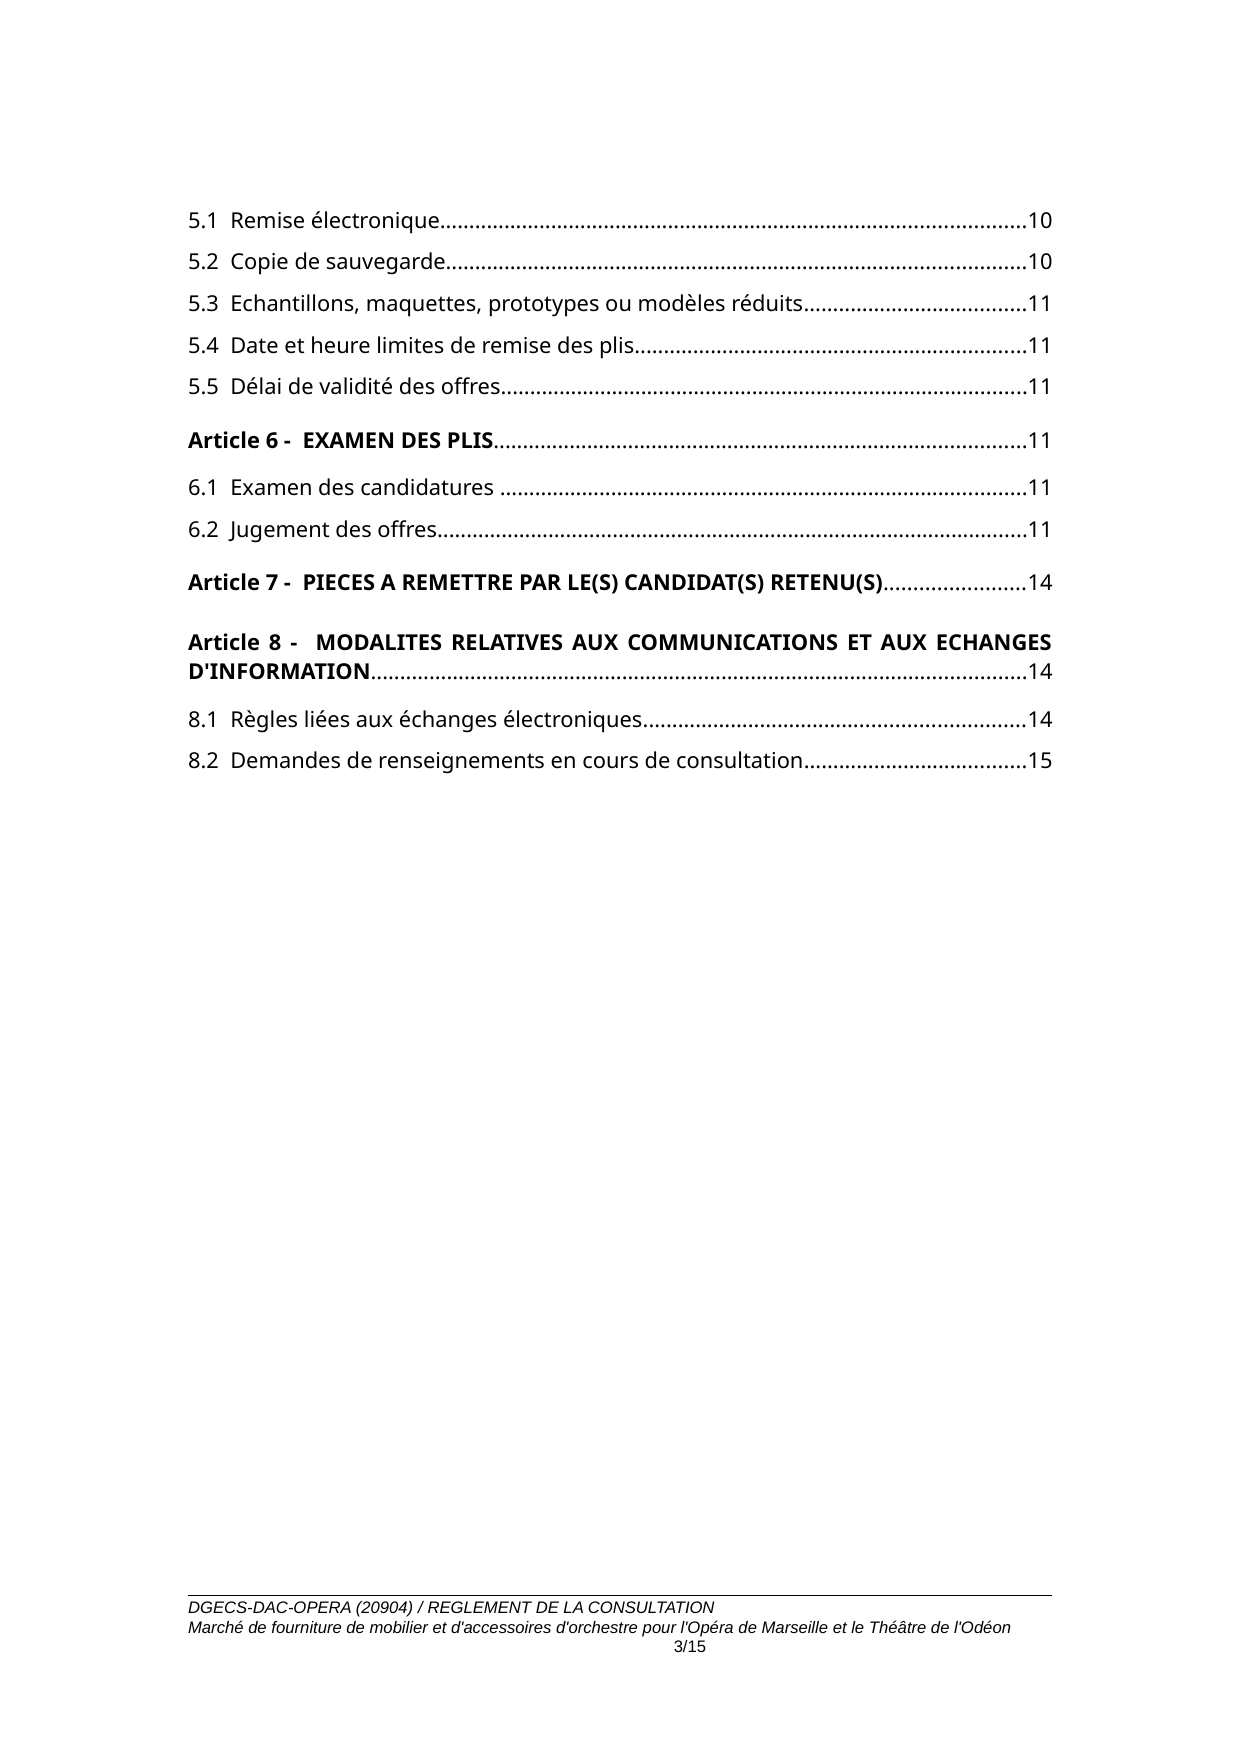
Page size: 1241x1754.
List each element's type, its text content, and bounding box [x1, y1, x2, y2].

text 8.1 Règles liées aux échanges électroniques 14 [188, 704, 1052, 734]
text 5.3 Echantillons, maquettes, prototypes ou modèles réduits 11 [188, 288, 1052, 318]
text 5.1 Remise électronique 10 [188, 204, 1052, 234]
text 8.2 Demandes de renseignements en cours de consultation 15 [188, 746, 1052, 775]
text Article 7 - PIECES A REMETTRE PAR LE(S) CANDIDAT(S) RETENU(S) 14 [188, 567, 1052, 597]
text 6.1 Examen des candidatures 11 [188, 472, 1052, 502]
text 5.4 Date et heure limites de remise des plis 11 [188, 329, 1052, 359]
text 5.2 Copie de sauvegarde 10 [188, 246, 1052, 276]
text 6.2 Jugement des offres 11 [188, 514, 1052, 544]
text 5.5 Délai de validité des offres 11 [188, 371, 1052, 401]
text Article 6 - EXAMEN DES PLIS 11 [188, 425, 1052, 454]
text Article 8 - MODALITES RELATIVES AUX COMMUNICATIONS ET AUX ECHANGES D'INFORMATION 14 [188, 627, 1052, 686]
